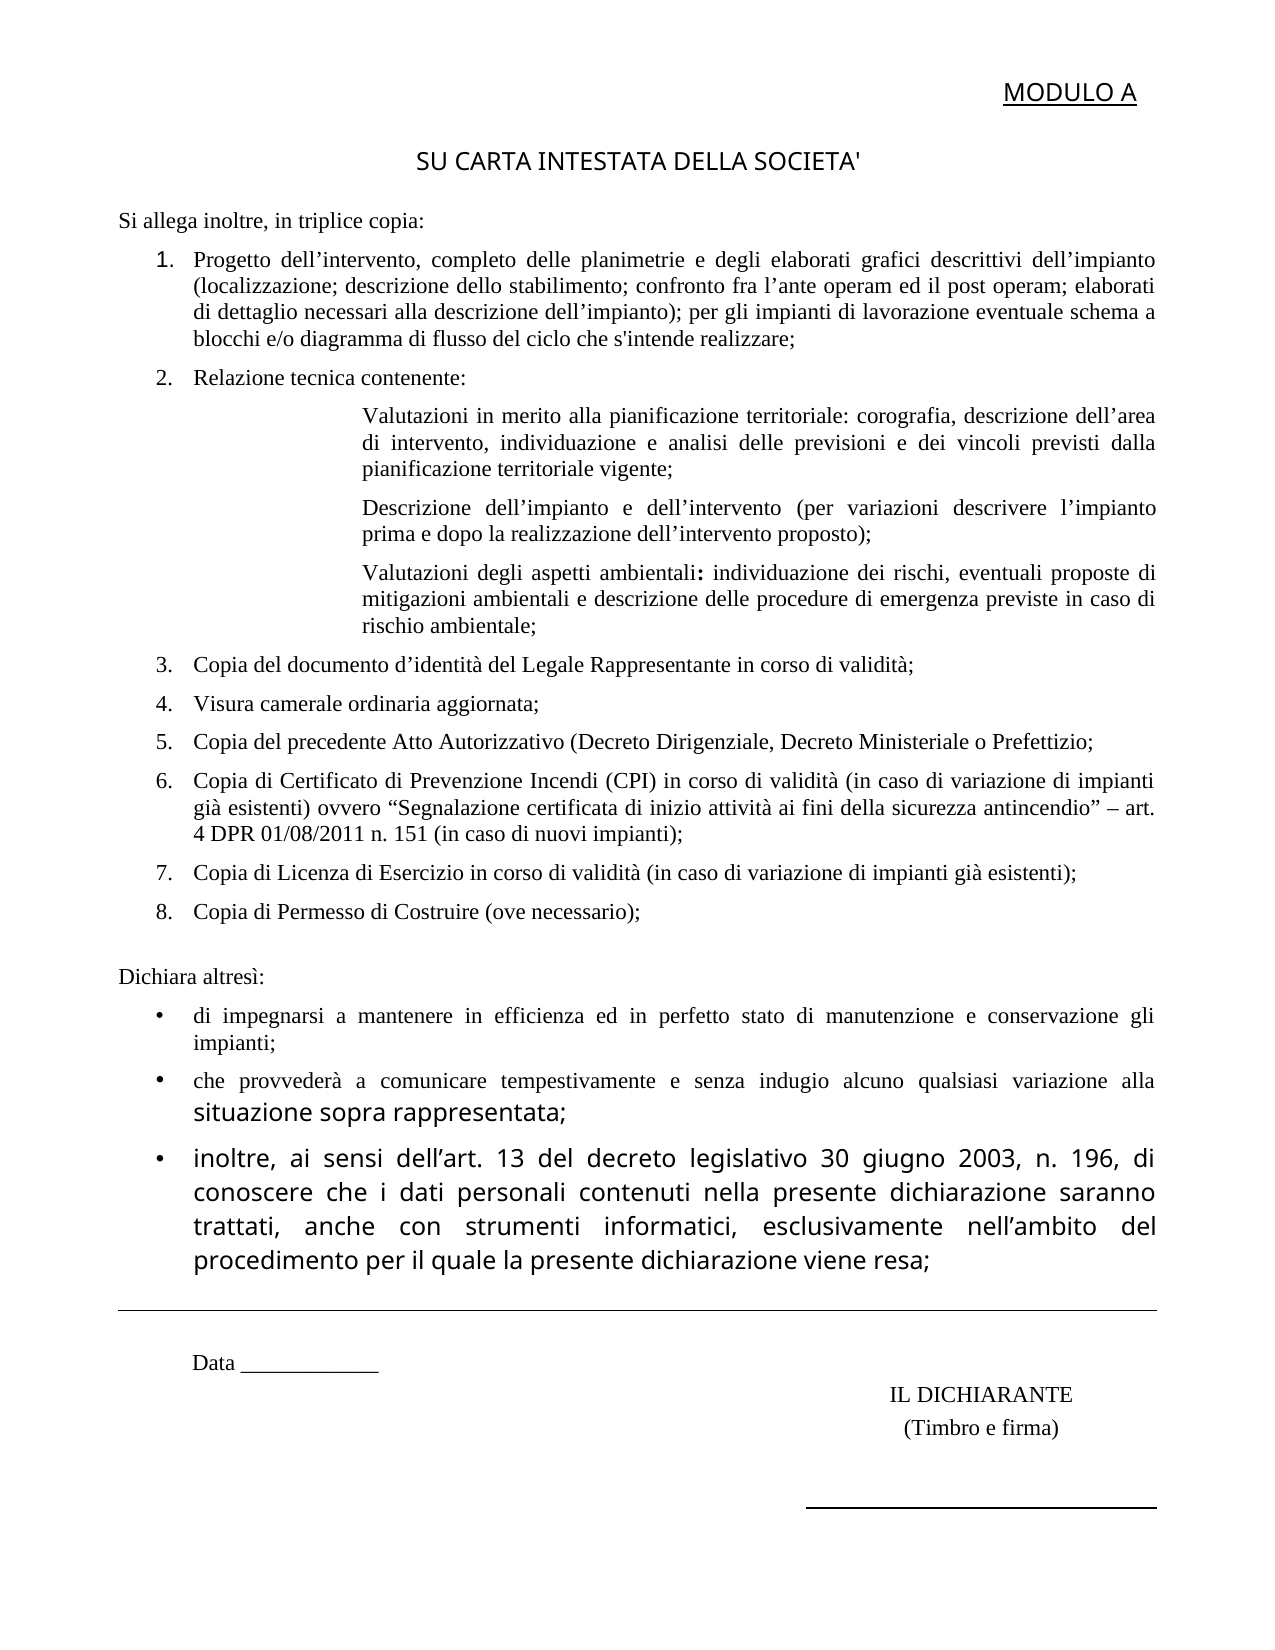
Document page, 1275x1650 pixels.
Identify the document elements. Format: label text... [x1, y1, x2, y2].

list che provvederà a comunicare tempestivamente e senza indugio alcuno qualsiasi variazione alla situazione sopra rappresentata; [156, 1067, 1157, 1128]
list Copia di Licenza di Esercizio in corso di validità (in caso di variazione di impianti già esistenti); [156, 859, 1157, 885]
list Relazione tecnica contenente: [156, 363, 1157, 390]
list di impegnarsi a mantenere in efficienza ed in perfetto stato di manutenzione e conservazione gli impianti; [156, 1002, 1157, 1055]
list Copia di Permesso di Costruire (ove necessario); [156, 898, 1157, 924]
list Valutazioni in merito alla pianificazione territoriale: corografia, descrizione dell’area di intervento, individuazione e analisi delle previsioni e dei vincoli previsti dalla pianificazione territoriale vigente; [362, 402, 1157, 481]
list inoltre, ai sensi dell’art. 13 del decreto legislativo 30 giugno 2003, n. 196, di conoscere che i dati personali contenuti nella presente dichiarazione saranno trattati, anche con strumenti informatici, esclusivamente nell’ambito del procedimento per il quale la presente dichiarazione viene resa; [156, 1141, 1157, 1277]
list Copia di Certificato di Prevenzione Incendi (CPI) in corso di validità (in caso di variazione di impianti già esistenti) ovvero “Segnalazione certificata di inizio attività ai fini della sicurezza antincendio” – art. 4 DPR 01/08/2011 n. 151 (in caso di nuovi impianti); [156, 767, 1157, 846]
text Data ____________ [192, 1349, 1157, 1375]
text Dichiara altresì: [118, 963, 1157, 990]
text Si allega inoltre, in triplice copia: [118, 207, 1157, 233]
list Copia del precedente Atto Autorizzativo (Decreto Dirigenziale, Decreto Ministeriale o Prefettizio; [156, 728, 1157, 755]
list Progetto dell’intervento, completo delle planimetrie e degli elaborati grafici descrittivi dell’impianto (localizzazione; descrizione dello stabilimento; confronto fra l’ante operam ed il post operam; elaborati di dettaglio necessari alla descrizione dell’impianto); per gli impianti di lavorazione eventuale schema a blocchi e/o diagramma di flusso del ciclo che s'intende realizzare; [156, 246, 1157, 351]
list Valutazioni degli aspetti ambientali: individuazione dei rischi, eventuali proposte di mitigazioni ambientali e descrizione delle procedure di emergenza previste in caso di rischio ambientale; [362, 559, 1157, 638]
list Visura camerale ordinaria aggiornata; [156, 689, 1157, 716]
text IL DICHIARANTE [806, 1381, 1157, 1408]
list Copia del documento d’identità del Legale Rappresentante in corso di validità; [156, 651, 1157, 677]
list Descrizione dell’impianto e dell’intervento (per variazioni descrivere l’impianto prima e dopo la realizzazione dell’intervento proposto); [362, 494, 1157, 547]
text (Timbro e firma) [806, 1414, 1157, 1440]
